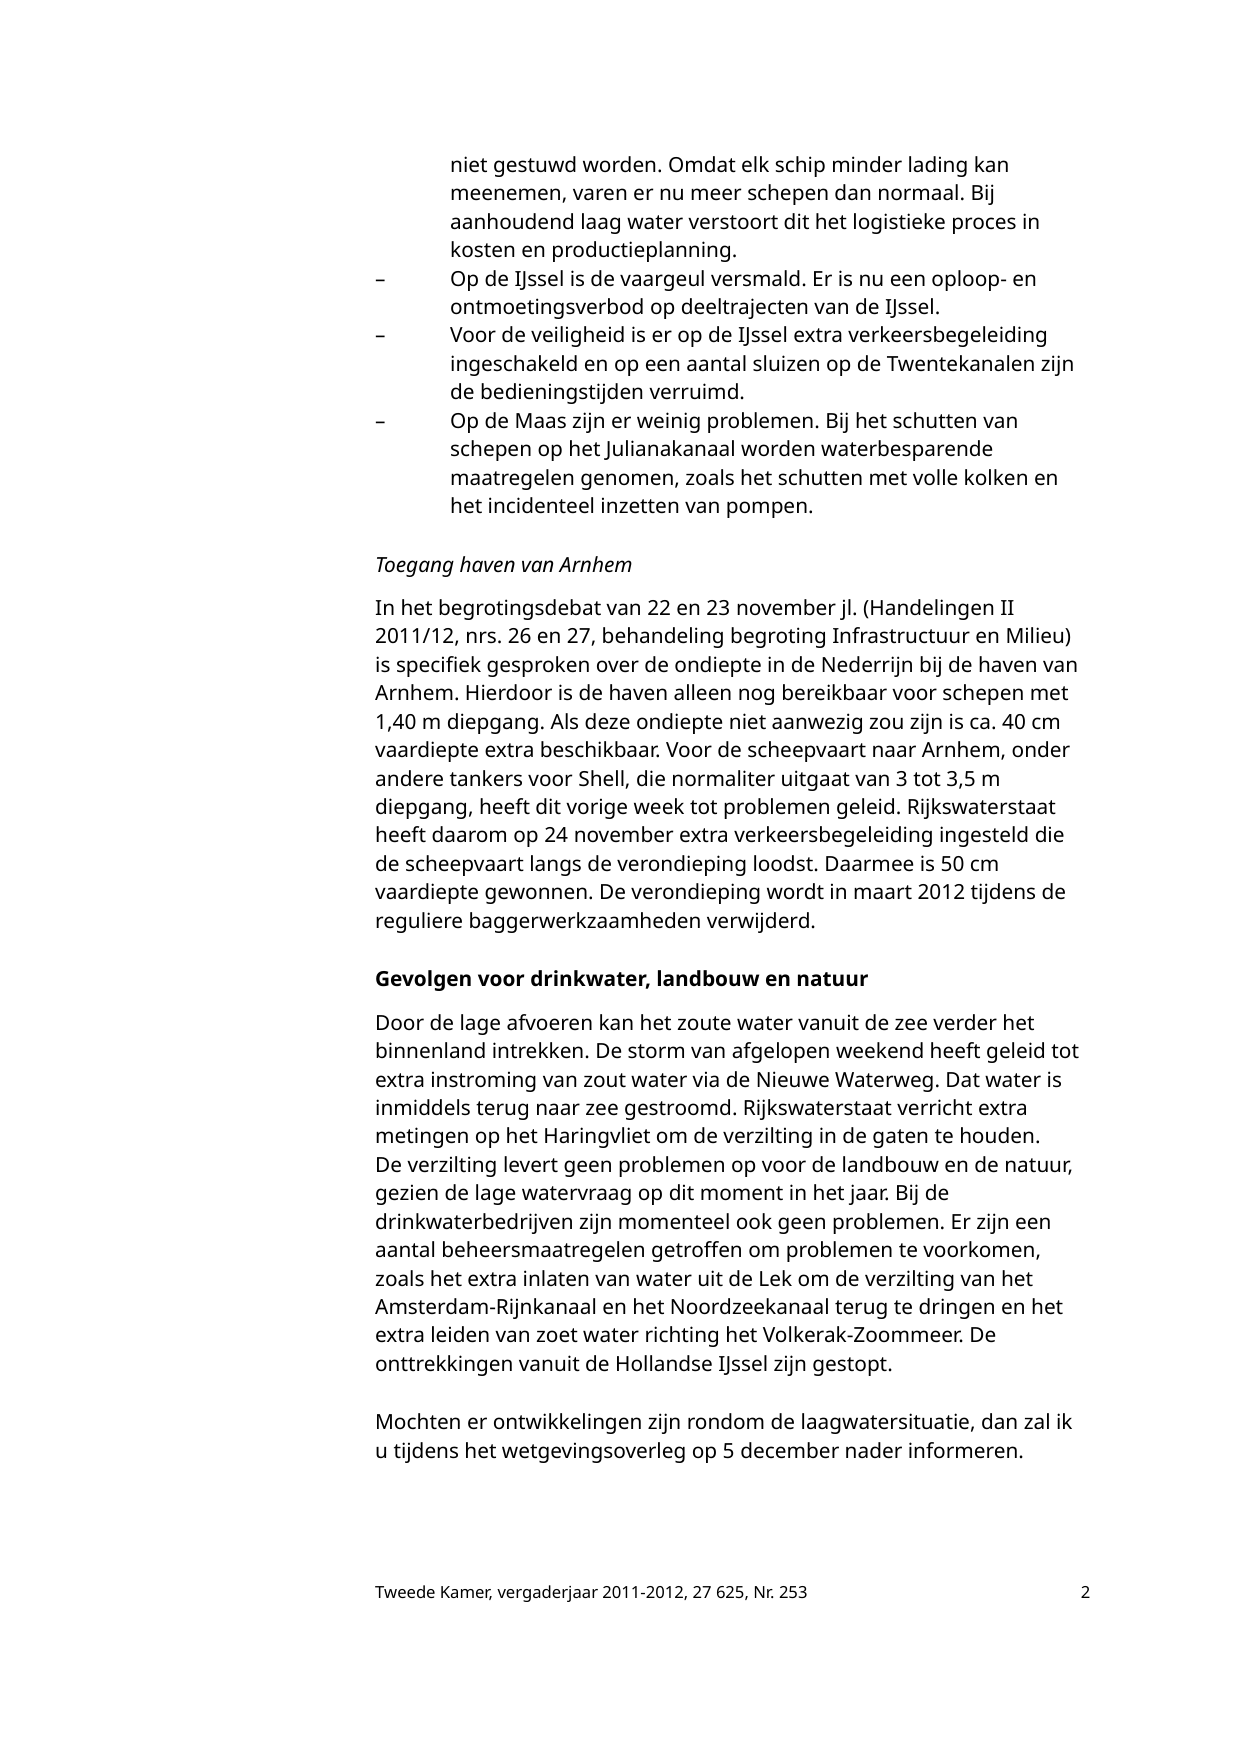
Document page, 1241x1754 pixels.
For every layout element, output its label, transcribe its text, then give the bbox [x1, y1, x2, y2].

text Mochten er ontwikkelingen zijn rondom de laagwatersituatie, dan zal ik u tijdens het wetgevingsoverleg op 5 december nader informeren. [375, 1407, 1090, 1464]
list Op de Maas zijn er weinig problemen. Bij het schutten van schepen op het Julianakanaal worden waterbesparende maatregelen genomen, zoals het schutten met volle kolken en het incidenteel inzetten van pompen. [375, 406, 1090, 520]
text Toegang haven van Arnhem [375, 550, 1090, 578]
list niet gestuwd worden. Omdat elk schip minder lading kan meenemen, varen er nu meer schepen dan normaal. Bij aanhoudend laag water verstoort dit het logistieke proces in kosten en productieplanning. [375, 150, 1090, 264]
text De verzilting levert geen problemen op voor de landbouw en de natuur, gezien de lage watervraag op dit moment in het jaar. Bij de drinkwaterbedrijven zijn momenteel ook geen problemen. Er zijn een aantal beheersmaatregelen getroffen om problemen te voorkomen, zoals het extra inlaten van water uit de Lek om de verzilting van het Amsterdam-Rijnkanaal en het Noordzeekanaal terug te dringen en het extra leiden van zoet water richting het Volkerak-Zoommeer. De onttrekkingen vanuit de Hollandse IJssel zijn gestopt. [375, 1150, 1090, 1377]
text In het begrotingsdebat van 22 en 23 november jl. (Handelingen II 2011/12, nrs. 26 en 27, behandeling begroting Infrastructuur en Milieu) is specifiek gesproken over de ondiepte in de Nederrijn bij de haven van Arnhem. Hierdoor is de haven alleen nog bereikbaar voor schepen met 1,40 m diepgang. Als deze ondiepte niet aanwezig zou zijn is ca. 40 cm vaardiepte extra beschikbaar. Voor de scheepvaart naar Arnhem, onder andere tankers voor Shell, die normaliter uitgaat van 3 tot 3,5 m diepgang, heeft dit vorige week tot problemen geleid. Rijkswaterstaat heeft daarom op 24 november extra verkeersbegeleiding ingesteld die de scheepvaart langs de verondieping loodst. Daarmee is 50 cm vaardiepte gewonnen. De verondieping wordt in maart 2012 tijdens de reguliere baggerwerkzaamheden verwijderd. [375, 593, 1090, 934]
list Voor de veiligheid is er op de IJssel extra verkeersbegeleiding ingeschakeld en op een aantal sluizen op de Twentekanalen zijn de bedieningstijden verruimd. [375, 321, 1090, 406]
list Op de IJssel is de vaargeul versmald. Er is nu een oploop- en ontmoetingsverbod op deeltrajecten van de IJssel. [375, 264, 1090, 321]
text Gevolgen voor drinkwater, landbouw en natuur [375, 964, 1090, 993]
text Door de lage afvoeren kan het zoute water vanuit de zee verder het binnenland intrekken. De storm van afgelopen weekend heeft geleid tot extra instroming van zout water via de Nieuwe Waterweg. Dat water is inmiddels terug naar zee gestroomd. Rijkswaterstaat verricht extra metingen op het Haringvliet om de verzilting in de gaten te houden. [375, 1008, 1090, 1150]
